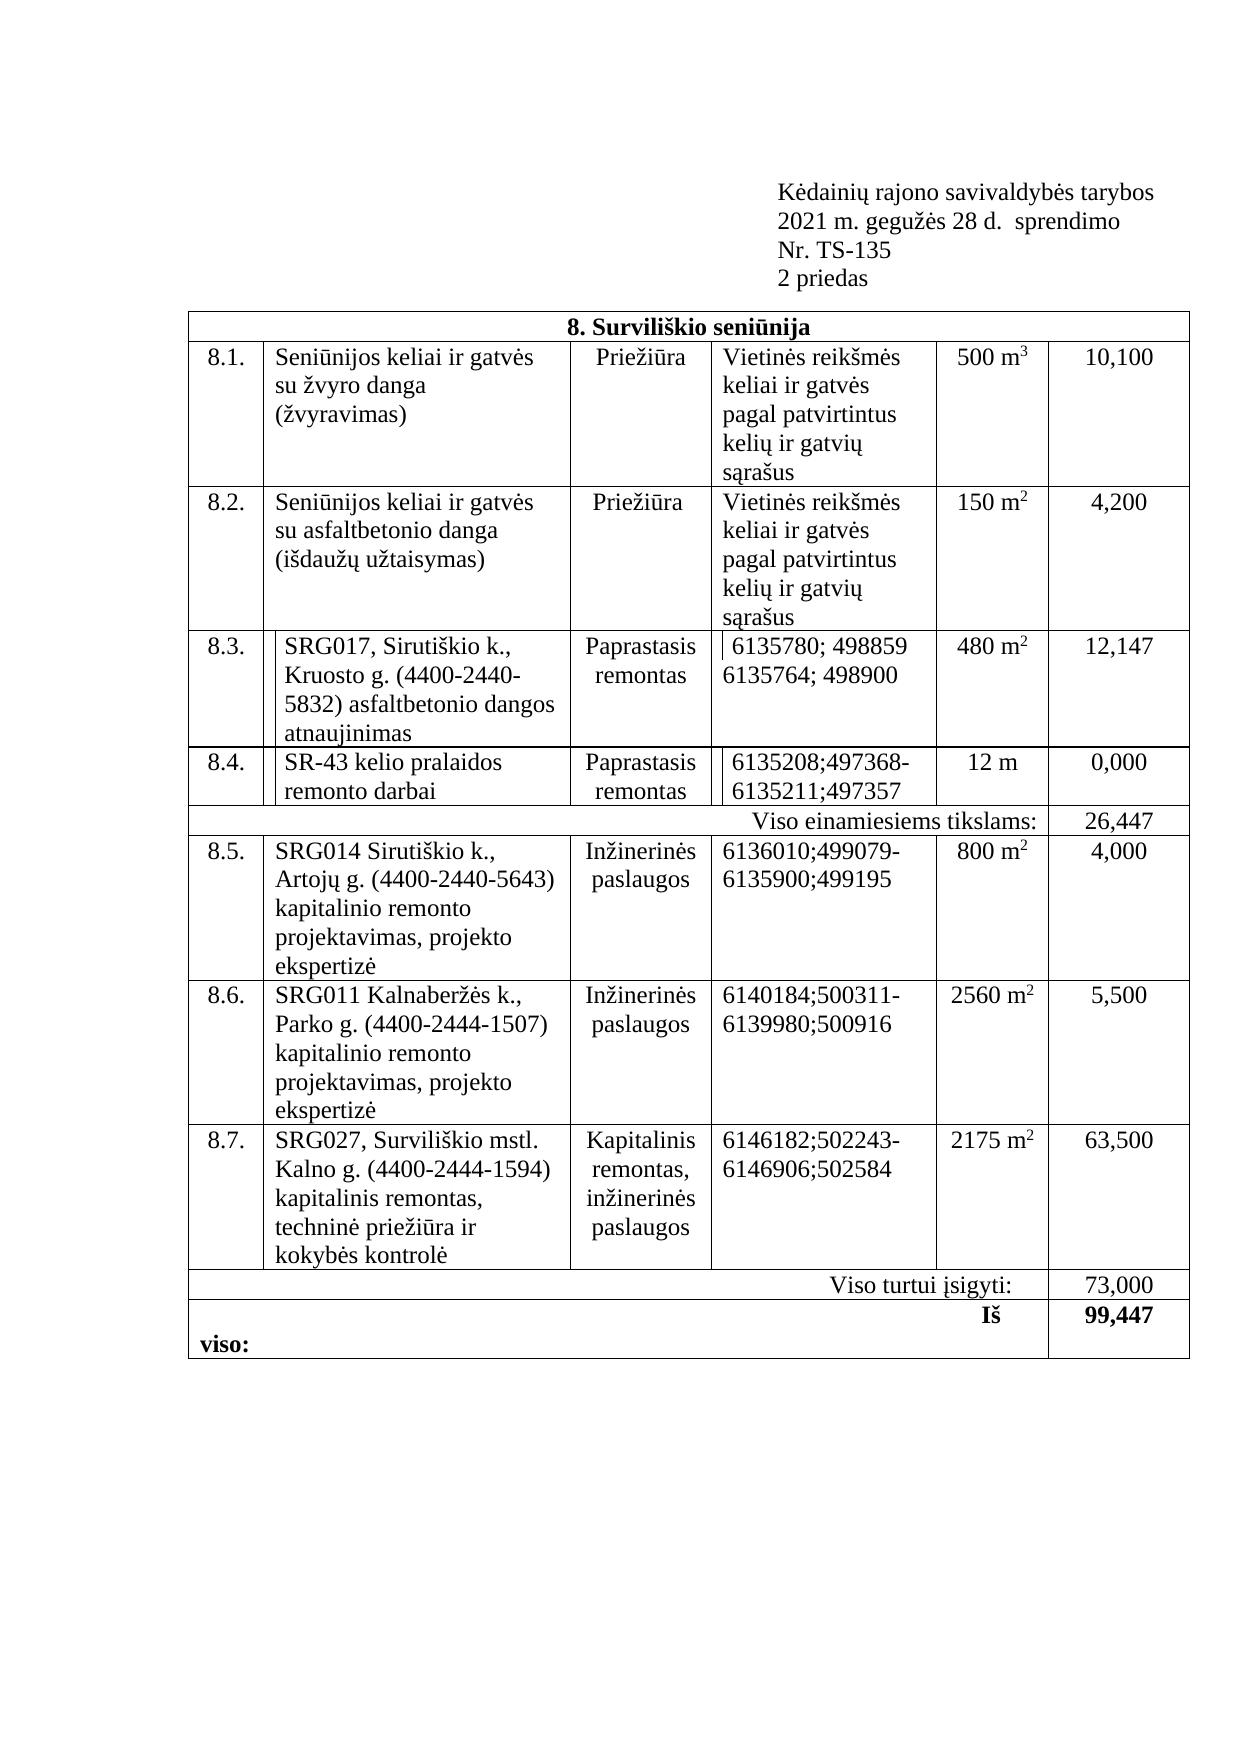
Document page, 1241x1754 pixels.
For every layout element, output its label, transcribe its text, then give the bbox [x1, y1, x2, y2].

table_cell Seniūnijos keliai ir gatvės su žvyro danga (žvyravimas) [264, 342, 570, 486]
table_cell Viso einamiesiems tikslams: [189, 806, 1048, 835]
table_cell 99,447 [1049, 1300, 1189, 1357]
table_cell 6146182;502243-6146906;502584 [712, 1125, 936, 1269]
text 2 priedas [777, 263, 1181, 292]
table_cell Inžinerinės paslaugos [571, 836, 711, 979]
table_cell 26,447 [1049, 806, 1189, 835]
table_cell 6135780; 498859 6135764; 498900 [712, 631, 936, 746]
table_cell 8.3. [189, 631, 263, 746]
text Kėdainių rajono savivaldybės tarybos [702, 177, 1181, 206]
table_cell Inžinerinės paslaugos [571, 981, 711, 1124]
table_cell 10,100 [1049, 342, 1189, 486]
table_cell 480 m2 [937, 631, 1048, 746]
table_cell 2175 m2 [937, 1125, 1048, 1269]
table_cell SRG014 Sirutiškio k., Artojų g. (4400-2440-5643) kapitalinio remonto projektavimas, projekto ekspertizė [264, 836, 570, 979]
table_cell Seniūnijos keliai ir gatvės su asfaltbetonio danga (išdaužų užtaisymas) [264, 487, 570, 630]
table_cell Vietinės reikšmės keliai ir gatvės pagal patvirtintus kelių ir gatvių sąrašus [712, 487, 936, 630]
table_cell 8.4. [189, 748, 263, 805]
table_cell Priežiūra [571, 487, 711, 630]
table_cell 8.5. [189, 836, 263, 979]
table_cell 4,000 [1049, 836, 1189, 979]
table_header 8. Surviliškio seniūnija [189, 312, 1189, 341]
table_cell SRG027, Surviliškio mstl. Kalno g. (4400-2444-1594) kapitalinis remontas, techninė priežiūra ir kokybės kontrolė [264, 1125, 570, 1269]
table_cell Iš viso: [189, 1300, 1048, 1357]
table_cell 12,147 [1049, 631, 1189, 746]
table_cell 73,000 [1049, 1270, 1189, 1299]
table_cell 6136010;499079-6135900;499195 [712, 836, 936, 979]
table_cell 4,200 [1049, 487, 1189, 630]
table_cell SRG017, Sirutiškio k., Kruosto g. (4400-2440-5832) asfaltbetonio dangos atnaujinimas [276, 631, 570, 746]
table_cell 2560 m2 [937, 981, 1048, 1124]
table_cell 0,000 [1049, 748, 1189, 805]
text Nr. TS-135 [702, 235, 1181, 263]
table_cell 8.1. [189, 342, 263, 486]
table_cell 5,500 [1049, 981, 1189, 1124]
table_cell 8.2. [189, 487, 263, 630]
table_cell 12 m [937, 748, 1048, 805]
table_cell 150 m2 [937, 487, 1048, 630]
table_cell 63,500 [1049, 1125, 1189, 1269]
table_cell Paprastasis remontas [571, 631, 711, 746]
table_cell SRG011 Kalnaberžės k., Parko g. (4400-2444-1507) kapitalinio remonto projektavimas, projekto ekspertizė [264, 981, 570, 1124]
table_cell SR-43 kelio pralaidos remonto darbai [276, 748, 570, 805]
table_cell 6135208;497368-6135211;497357 [723, 748, 936, 805]
table_cell Priežiūra [571, 342, 711, 486]
table_cell 8.6. [189, 981, 263, 1124]
table_cell Kapitalinis remontas, inžinerinės paslaugos [571, 1125, 711, 1269]
table_cell Paprastasis remontas [571, 748, 711, 805]
table_cell 800 m2 [937, 836, 1048, 979]
table_cell 6140184;500311-6139980;500916 [712, 981, 936, 1124]
text 2021 m. gegužės 28 d. sprendimo [702, 206, 1181, 235]
table_cell 8.7. [189, 1125, 263, 1269]
table_cell Vietinės reikšmės keliai ir gatvės pagal patvirtintus kelių ir gatvių sąrašus [712, 342, 936, 486]
table_cell 500 m3 [937, 342, 1048, 486]
table_cell Viso turtui įsigyti: [189, 1270, 1048, 1299]
